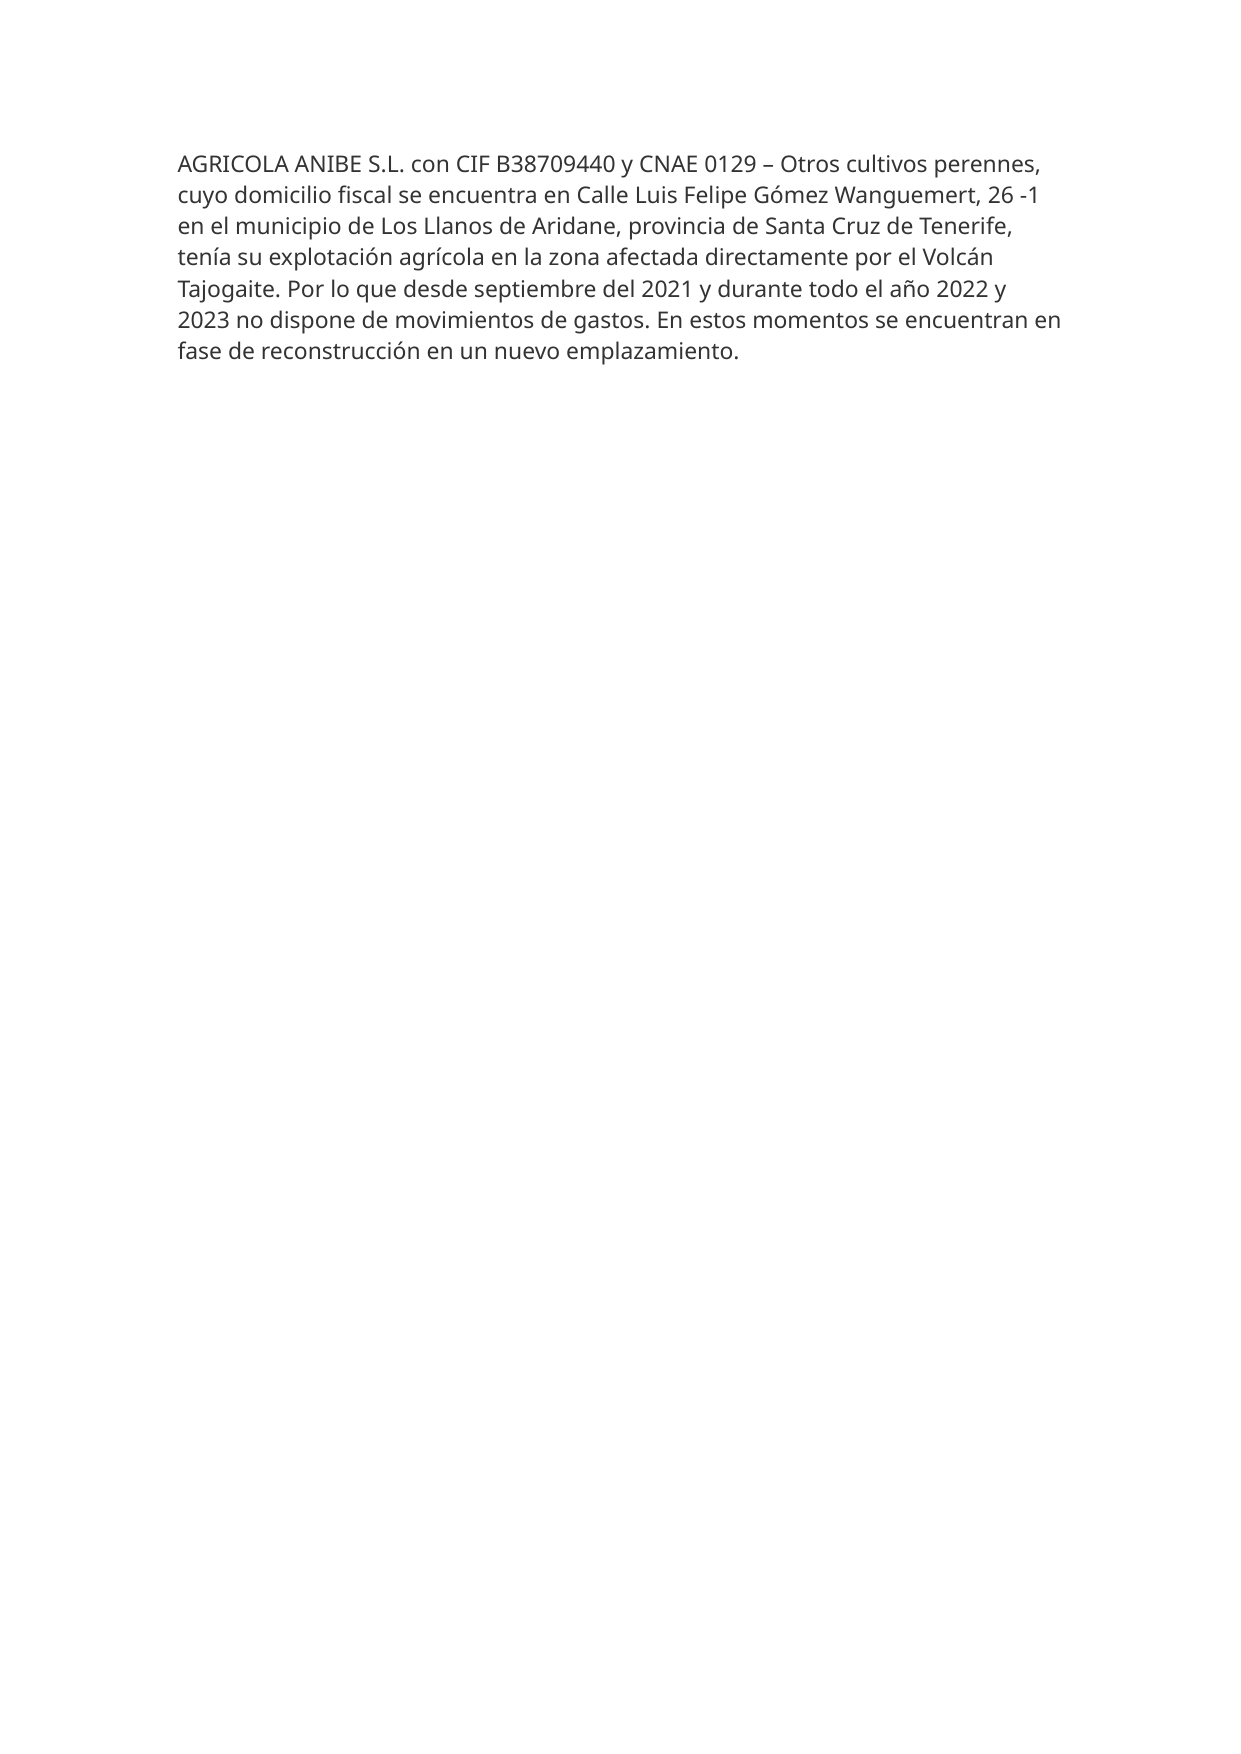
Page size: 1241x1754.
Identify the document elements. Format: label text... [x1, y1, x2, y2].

text AGRICOLA ANIBE S.L. con CIF B38709440 y CNAE 0129 – Otros cultivos perennes, cuyo domicilio fiscal se encuentra en Calle Luis Felipe Gómez Wanguemert, 26 -1 en el municipio de Los Llanos de Aridane, provincia de Santa Cruz de Tenerife, tenía su explotación agrícola en la zona afectada directamente por el Volcán Tajogaite. Por lo que desde septiembre del 2021 y durante todo el año 2022 y 2023 no dispone de movimientos de gastos. En estos momentos se encuentran en fase de reconstrucción en un nuevo emplazamiento. [177, 148, 1063, 366]
